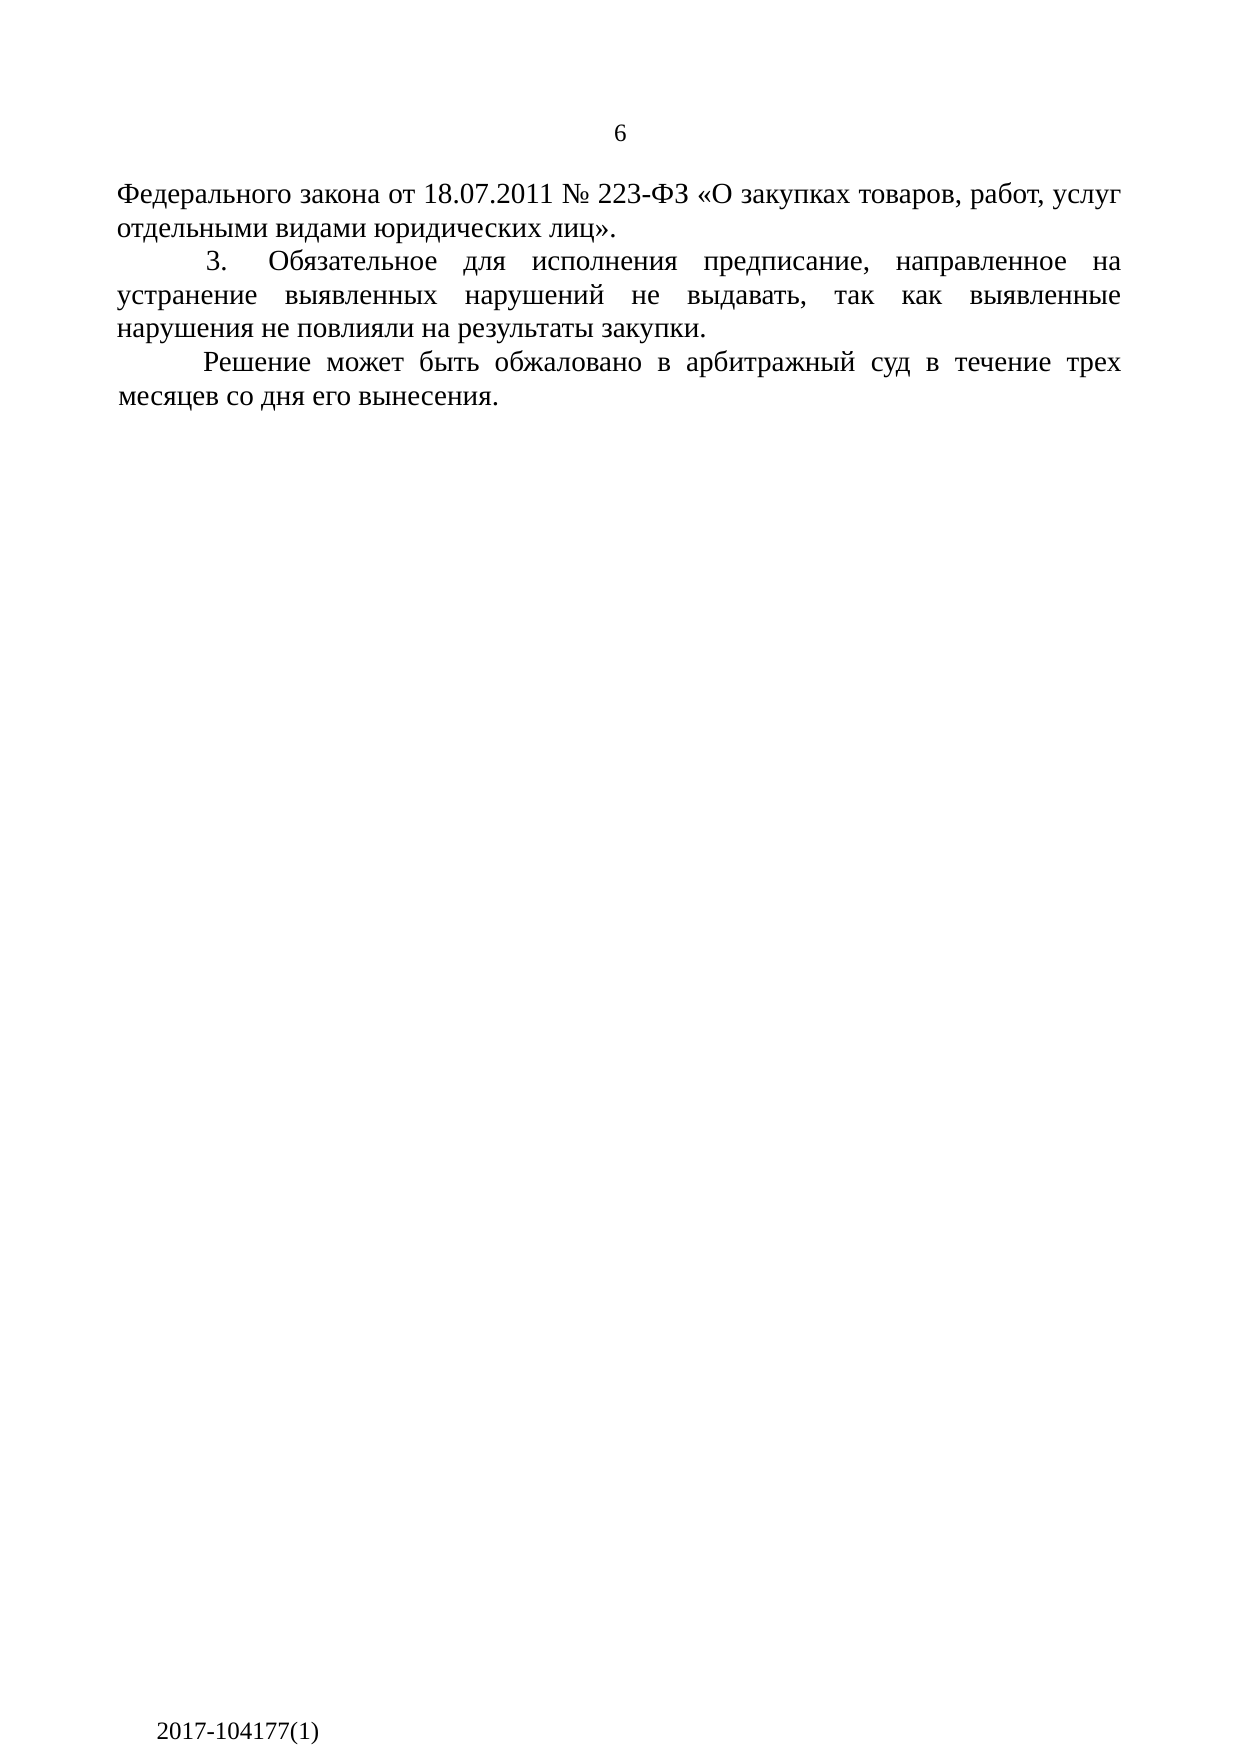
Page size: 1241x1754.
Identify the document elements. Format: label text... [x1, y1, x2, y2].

list Федерального закона от 18.07.2011 № 223-ФЗ «О закупках товаров, работ, услуг отдельными видами юридических лиц». [117, 176, 1122, 243]
list Обязательное для исполнения предписание, направленное на устранение выявленных нарушений не выдавать, так как выявленные нарушения не повлияли на результаты закупки. [117, 243, 1122, 344]
text Решение может быть обжаловано в арбитражный суд в течение трех месяцев со дня его вынесения. [118, 344, 1122, 411]
